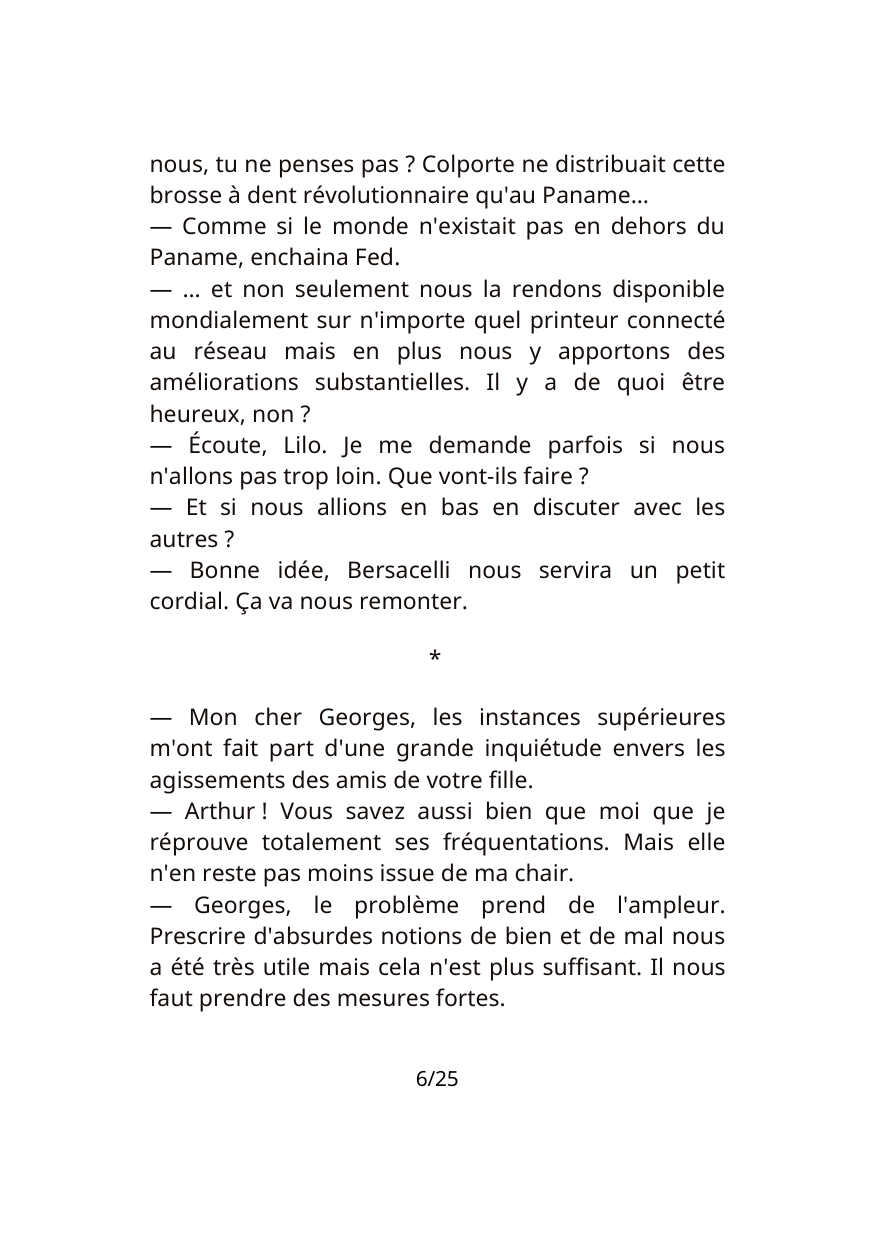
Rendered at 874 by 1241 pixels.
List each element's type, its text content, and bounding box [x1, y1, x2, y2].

text — Écoute, Lilo. Je me demande parfois si nous n'allons pas trop loin. Que vont-ils faire ? [149, 429, 726, 491]
text — Arthur ! Vous savez aussi bien que moi que je réprouve totalement ses fréquentations. Mais elle n'en reste pas moins issue de ma chair. [149, 795, 726, 889]
text — Mon cher Georges, les instances supérieures m'ont fait part d'une grande inquiétude envers les agissements des amis de votre fille. [149, 701, 726, 795]
text nous, tu ne penses pas ? Colporte ne distribuait cette brosse à dent révolutionnaire qu'au Paname… [149, 148, 726, 210]
text — Et si nous allions en bas en discuter avec les autres ? [149, 491, 726, 554]
text * [149, 643, 726, 674]
text — Bonne idée, Bersacelli nous servira un petit cordial. Ça va nous remonter. [149, 554, 726, 616]
text — … et non seulement nous la rendons disponible mondialement sur n'importe quel printeur connecté au réseau mais en plus nous y apportons des améliorations substantielles. Il y a de quoi être heureux, non ? [149, 273, 726, 429]
text — Georges, le problème prend de l'ampleur. Prescrire d'absurdes notions de bien et de mal nous a été très utile mais cela n'est plus suffisant. Il nous faut prendre des mesures fortes. [149, 889, 726, 1014]
text — Comme si le monde n'existait pas en dehors du Paname, enchaina Fed. [149, 210, 726, 273]
